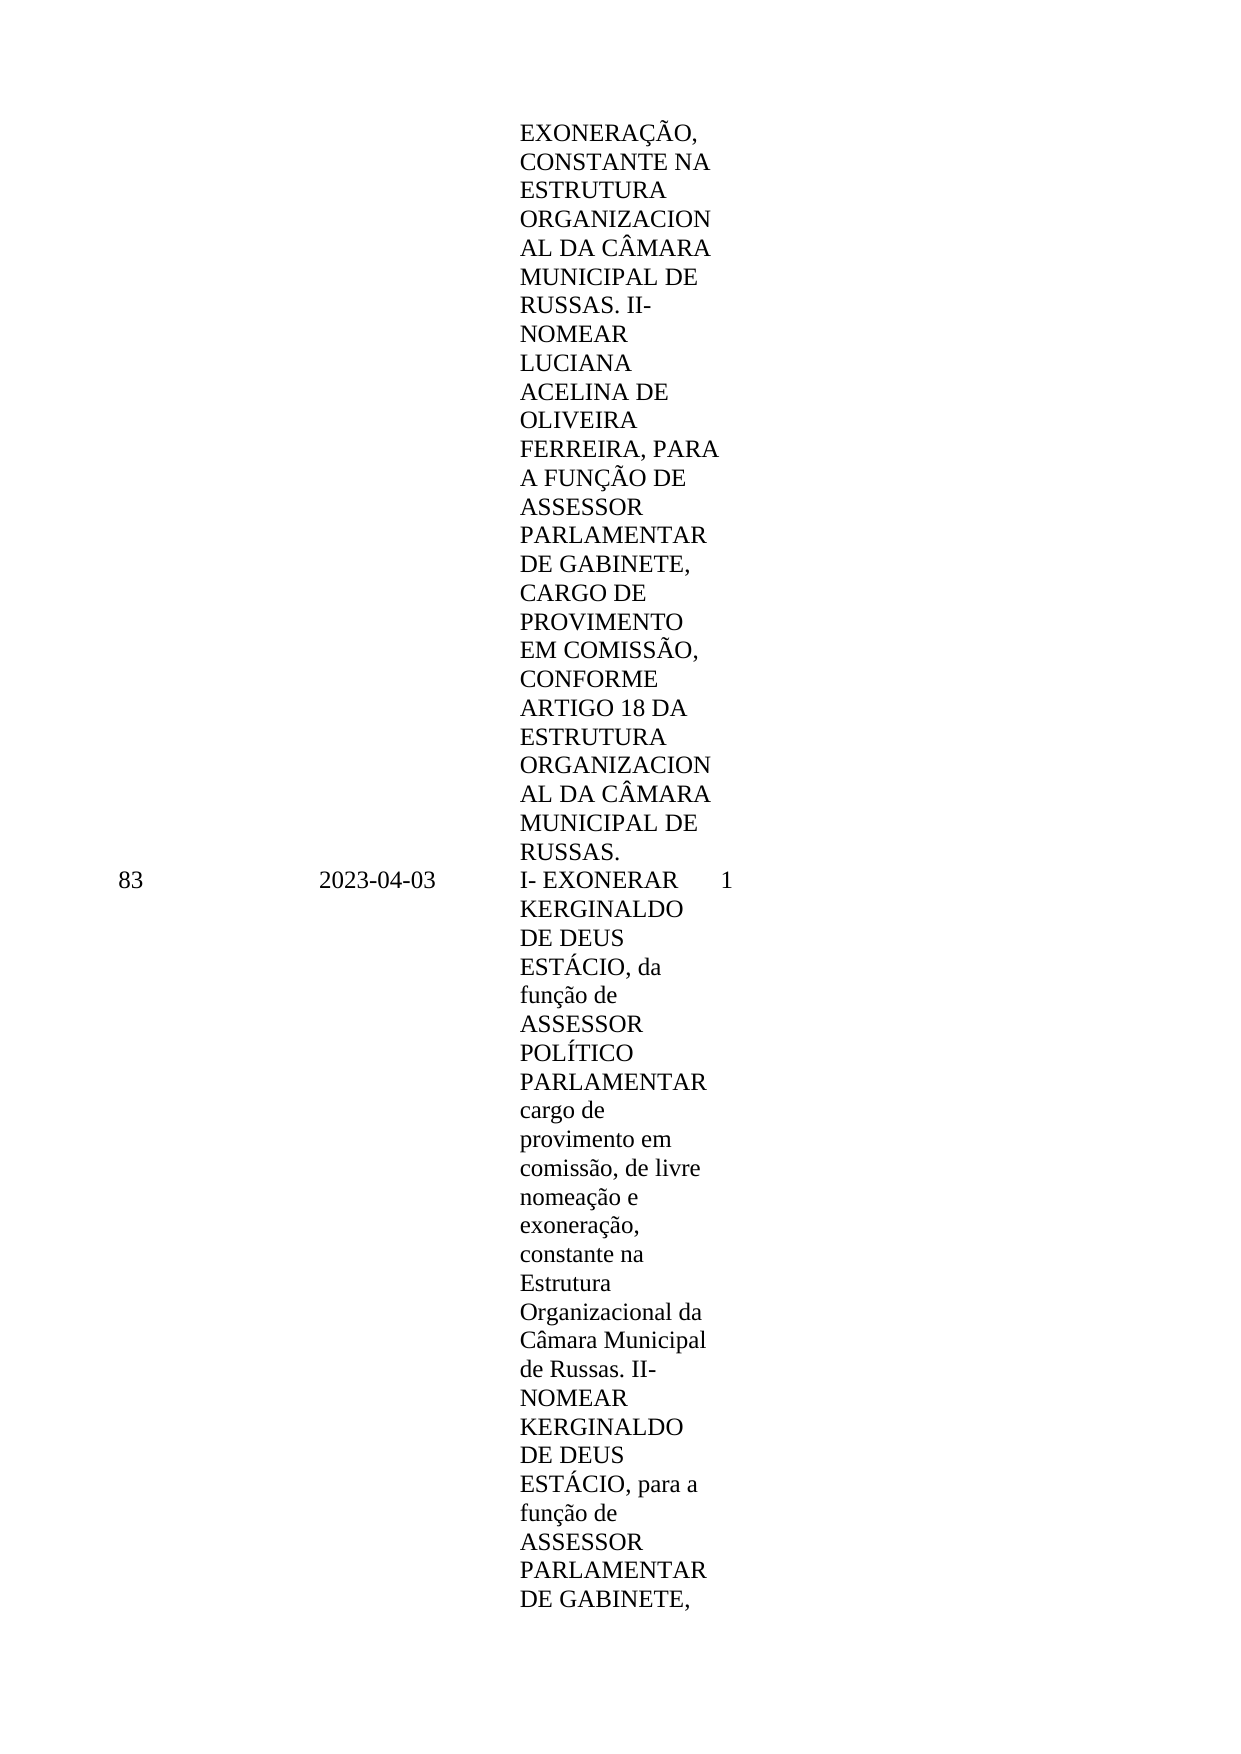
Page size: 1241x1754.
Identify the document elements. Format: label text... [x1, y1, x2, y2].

table_cell [319, 118, 519, 866]
table_cell [921, 118, 1122, 866]
table_cell 1 [720, 866, 921, 1613]
table_cell [118, 118, 319, 866]
table_cell I- EXONERAR KERGINALDO DE DEUS ESTÁCIO, da função de ASSESSOR POLÍTICO PARLAMENTAR cargo de provimento em comissão, de livre nomeação e exoneração, constante na Estrutura Organizacional da Câmara Municipal de Russas. II- NOMEAR KERGINALDO DE DEUS ESTÁCIO, para a função de ASSESSOR PARLAMENTAR DE GABINETE, [520, 866, 720, 1613]
table_cell 83 [118, 866, 319, 1613]
table_cell EXONERAÇÃO, CONSTANTE NA ESTRUTURA ORGANIZACIONAL DA CÂMARA MUNICIPAL DE RUSSAS. II- NOMEAR LUCIANA ACELINA DE OLIVEIRA FERREIRA, PARA A FUNÇÃO DE ASSESSOR PARLAMENTAR DE GABINETE, CARGO DE PROVIMENTO EM COMISSÃO, CONFORME ARTIGO 18 DA ESTRUTURA ORGANIZACIONAL DA CÂMARA MUNICIPAL DE RUSSAS. [520, 118, 720, 866]
table_cell [921, 866, 1122, 1613]
table_cell 2023-04-03 [319, 866, 519, 1613]
table_cell [720, 118, 921, 866]
